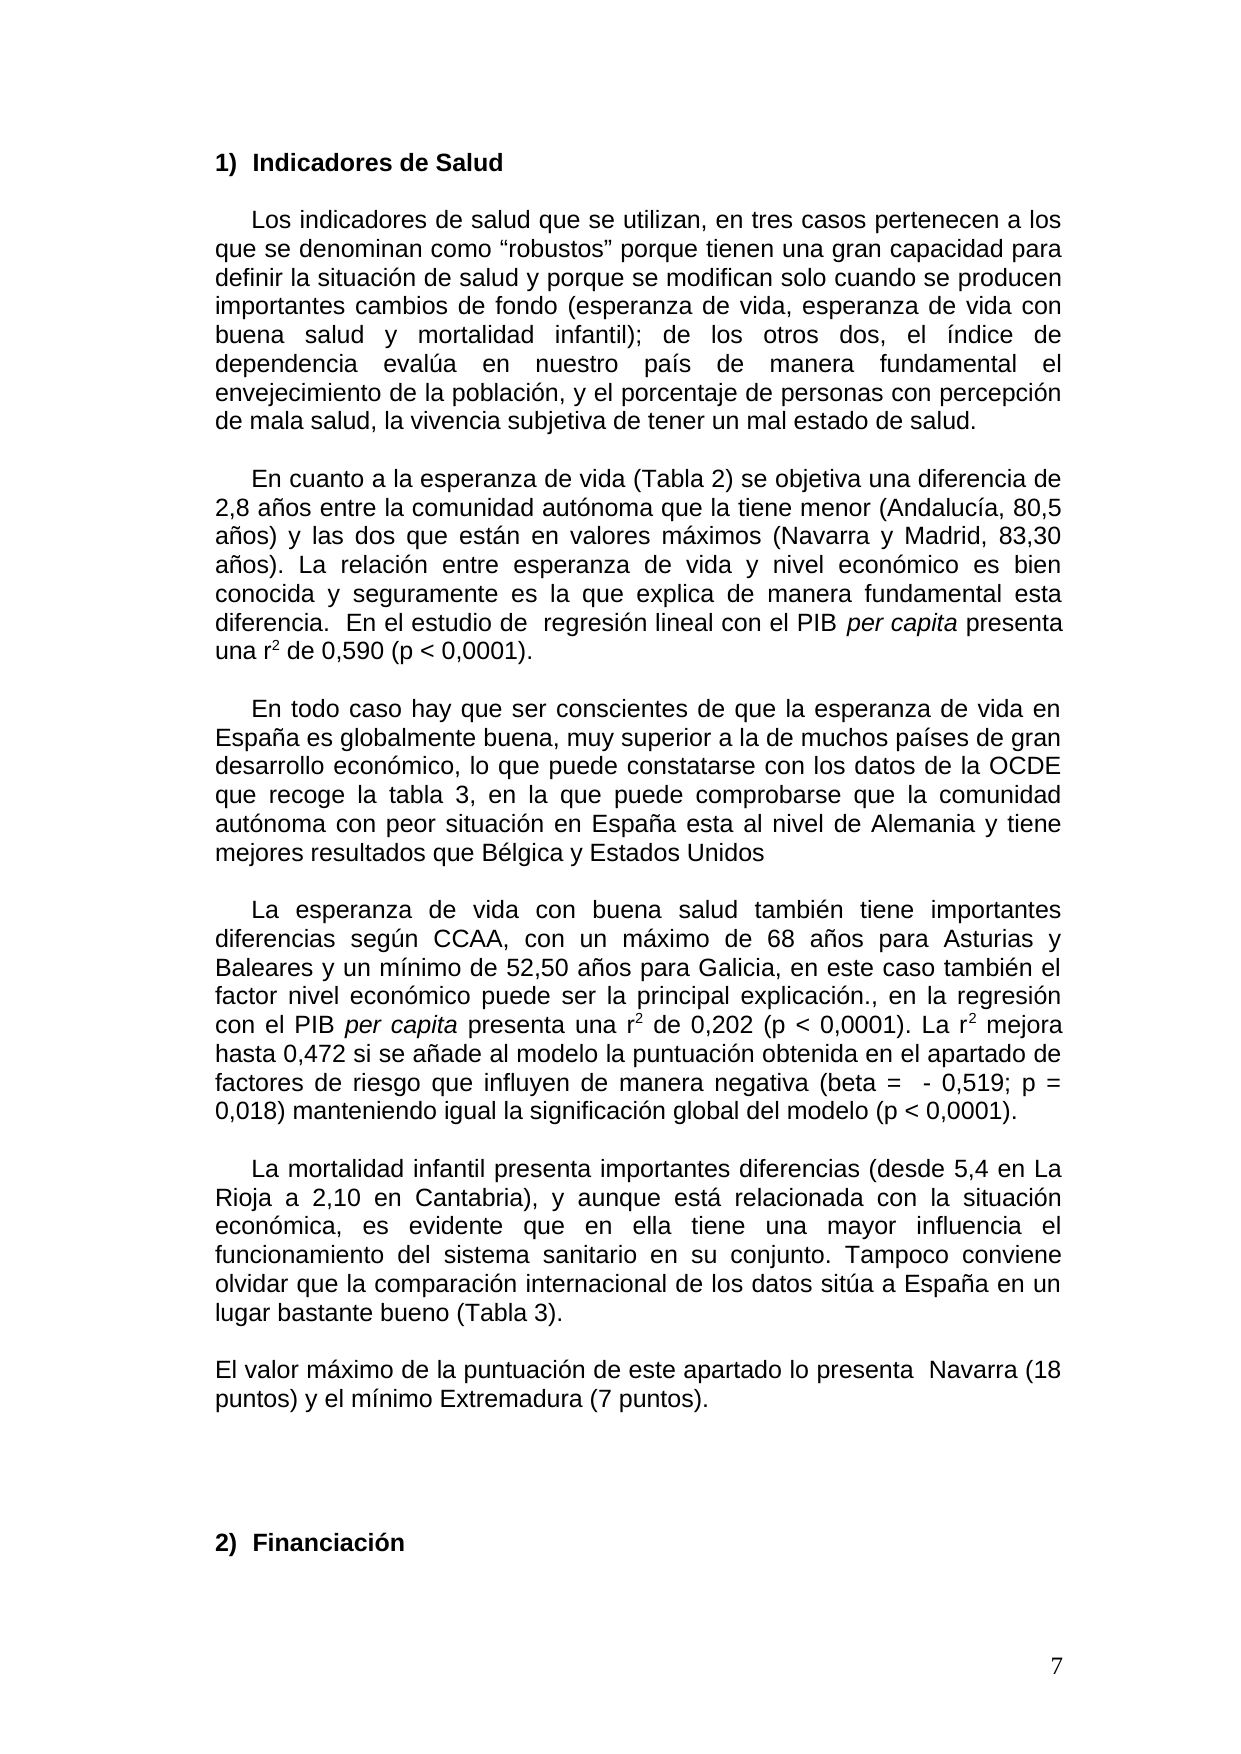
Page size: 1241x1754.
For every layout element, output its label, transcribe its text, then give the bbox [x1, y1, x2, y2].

list Indicadores de Salud [215, 148, 1063, 176]
text La mortalidad infantil presenta importantes diferencias (desde 5,4 en La Rioja a 2,10 en Cantabria), y aunque está relacionada con la situación económica, es evidente que en ella tiene una mayor influencia el funcionamiento del sistema sanitario en su conjunto. Tampoco conviene olvidar que la comparación internacional de los datos sitúa a España en un lugar bastante bueno (Tabla 3). [215, 1154, 1063, 1326]
text En todo caso hay que ser conscientes de que la esperanza de vida en España es globalmente buena, muy superior a la de muchos países de gran desarrollo económico, lo que puede constatarse con los datos de la OCDE que recoge la tabla 3, en la que puede comprobarse que la comunidad autónoma con peor situación en España esta al nivel de Alemania y tiene mejores resultados que Bélgica y Estados Unidos [215, 694, 1063, 866]
text La esperanza de vida con buena salud también tiene importantes diferencias según CCAA, con un máximo de 68 años para Asturias y Baleares y un mínimo de 52,50 años para Galicia, en este caso también el factor nivel económico puede ser la principal explicación., en la regresión con el PIB per capita presenta una r2 de 0,202 (p < 0,0001). La r2 mejora hasta 0,472 si se añade al modelo la puntuación obtenida en el apartado de factores de riesgo que influyen de manera negativa (beta = - 0,519; p = 0,018) manteniendo igual la significación global del modelo (p < 0,0001). [215, 895, 1063, 1125]
text En cuanto a la esperanza de vida (Tabla 2) se objetiva una diferencia de 2,8 años entre la comunidad autónoma que la tiene menor (Andalucía, 80,5 años) y las dos que están en valores máximos (Navarra y Madrid, 83,30 años). La relación entre esperanza de vida y nivel económico es bien conocida y seguramente es la que explica de manera fundamental esta diferencia. En el estudio de regresión lineal con el PIB per capita presenta una r2 de 0,590 (p < 0,0001). [215, 464, 1063, 665]
text Los indicadores de salud que se utilizan, en tres casos pertenecen a los que se denominan como “robustos” porque tienen una gran capacidad para definir la situación de salud y porque se modifican solo cuando se producen importantes cambios de fondo (esperanza de vida, esperanza de vida con buena salud y mortalidad infantil); de los otros dos, el índice de dependencia evalúa en nuestro país de manera fundamental el envejecimiento de la población, y el porcentaje de personas con percepción de mala salud, la vivencia subjetiva de tener un mal estado de salud. [215, 205, 1063, 435]
list Financiación [215, 1528, 1063, 1556]
text El valor máximo de la puntuación de este apartado lo presenta Navarra (18 puntos) y el mínimo Extremadura (7 puntos). [215, 1355, 1063, 1413]
